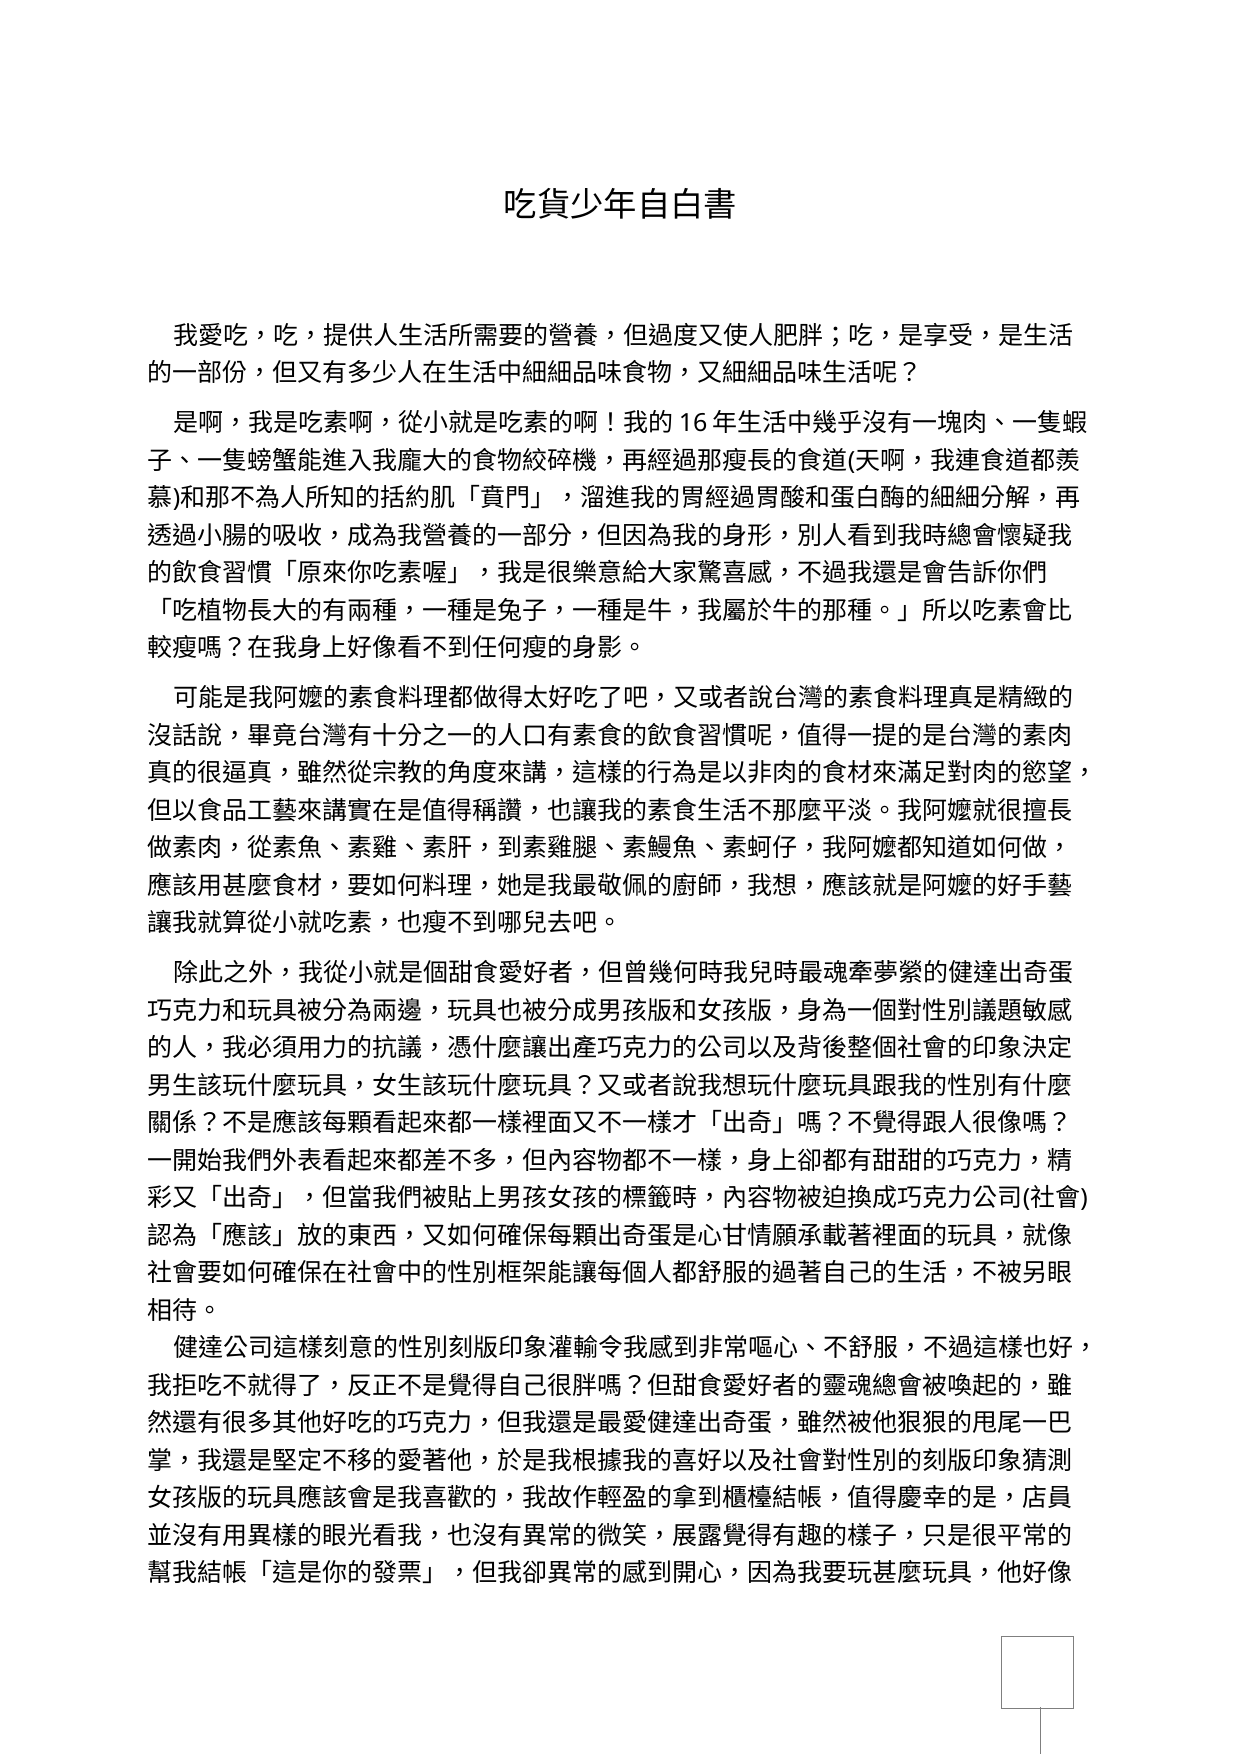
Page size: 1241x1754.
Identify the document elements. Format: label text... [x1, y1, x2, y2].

text 除此之外，我從小就是個甜食愛好者，但曾幾何時我兒時最魂牽夢縈的健達出奇蛋巧克力和玩具被分為兩邊，玩具也被分成男孩版和女孩版，身為一個對性別議題敏感的人，我必須用力的抗議，憑什麼讓出產巧克力的公司以及背後整個社會的印象決定男生該玩什麼玩具，女生該玩什麼玩具？又或者說我想玩什麼玩具跟我的性別有什麼關係？不是應該每顆看起來都一樣裡面又不一樣才「出奇」嗎？不覺得跟人很像嗎？一開始我們外表看起來都差不多，但內容物都不一樣，身上卻都有甜甜的巧克力，精彩又「出奇」，但當我們被貼上男孩女孩的標籤時，內容物被迫換成巧克力公司(社會)認為「應該」放的東西，又如何確保每顆出奇蛋是心甘情願承載著裡面的玩具，就像社會要如何確保在社會中的性別框架能讓每個人都舒服的過著自己的生活，不被另眼相待。 [148, 952, 1092, 1327]
text 我愛吃，吃，提供人生活所需要的營養，但過度又使人肥胖；吃，是享受，是生活的一部份，但又有多少人在生活中細細品味食物，又細細品味生活呢？ [148, 314, 1092, 389]
text 吃貨少年自白書 [148, 164, 1092, 239]
text 是啊，我是吃素啊，從小就是吃素的啊！我的16年生活中幾乎沒有一塊肉、一隻蝦子、一隻螃蟹能進入我龐大的食物絞碎機，再經過那瘦長的食道(天啊，我連食道都羨慕)和那不為人所知的括約肌「賁門」，溜進我的胃經過胃酸和蛋白酶的細細分解，再透過小腸的吸收，成為我營養的一部分，但因為我的身形，別人看到我時總會懷疑我的飲食習慣「原來你吃素喔」，我是很樂意給大家驚喜感，不過我還是會告訴你們「吃植物長大的有兩種，一種是兔子，一種是牛，我屬於牛的那種。」所以吃素會比較瘦嗎？在我身上好像看不到任何瘦的身影。 [148, 402, 1092, 664]
text 可能是我阿嬤的素食料理都做得太好吃了吧，又或者說台灣的素食料理真是精緻的沒話說，畢竟台灣有十分之一的人口有素食的飲食習慣呢，值得一提的是台灣的素肉真的很逼真，雖然從宗教的角度來講，這樣的行為是以非肉的食材來滿足對肉的慾望，但以食品工藝來講實在是值得稱讚，也讓我的素食生活不那麼平淡。我阿嬤就很擅長做素肉，從素魚、素雞、素肝，到素雞腿、素鰻魚、素蚵仔，我阿嬤都知道如何做，應該用甚麼食材，要如何料理，她是我最敬佩的廚師，我想，應該就是阿嬤的好手藝讓我就算從小就吃素，也瘦不到哪兒去吧。 [148, 677, 1092, 939]
text 健達公司這樣刻意的性別刻版印象灌輸令我感到非常嘔心、不舒服，不過這樣也好，我拒吃不就得了，反正不是覺得自己很胖嗎？但甜食愛好者的靈魂總會被喚起的，雖然還有很多其他好吃的巧克力，但我還是最愛健達出奇蛋，雖然被他狠狠的甩尾一巴掌，我還是堅定不移的愛著他，於是我根據我的喜好以及社會對性別的刻版印象猜測女孩版的玩具應該會是我喜歡的，我故作輕盈的拿到櫃檯結帳，值得慶幸的是，店員並沒有用異樣的眼光看我，也沒有異常的微笑，展露覺得有趣的樣子，只是很平常的幫我結帳「這是你的發票」，但我卻異常的感到開心，因為我要玩甚麼玩具，他好像沒太多意見呢。 [148, 1327, 1092, 1589]
